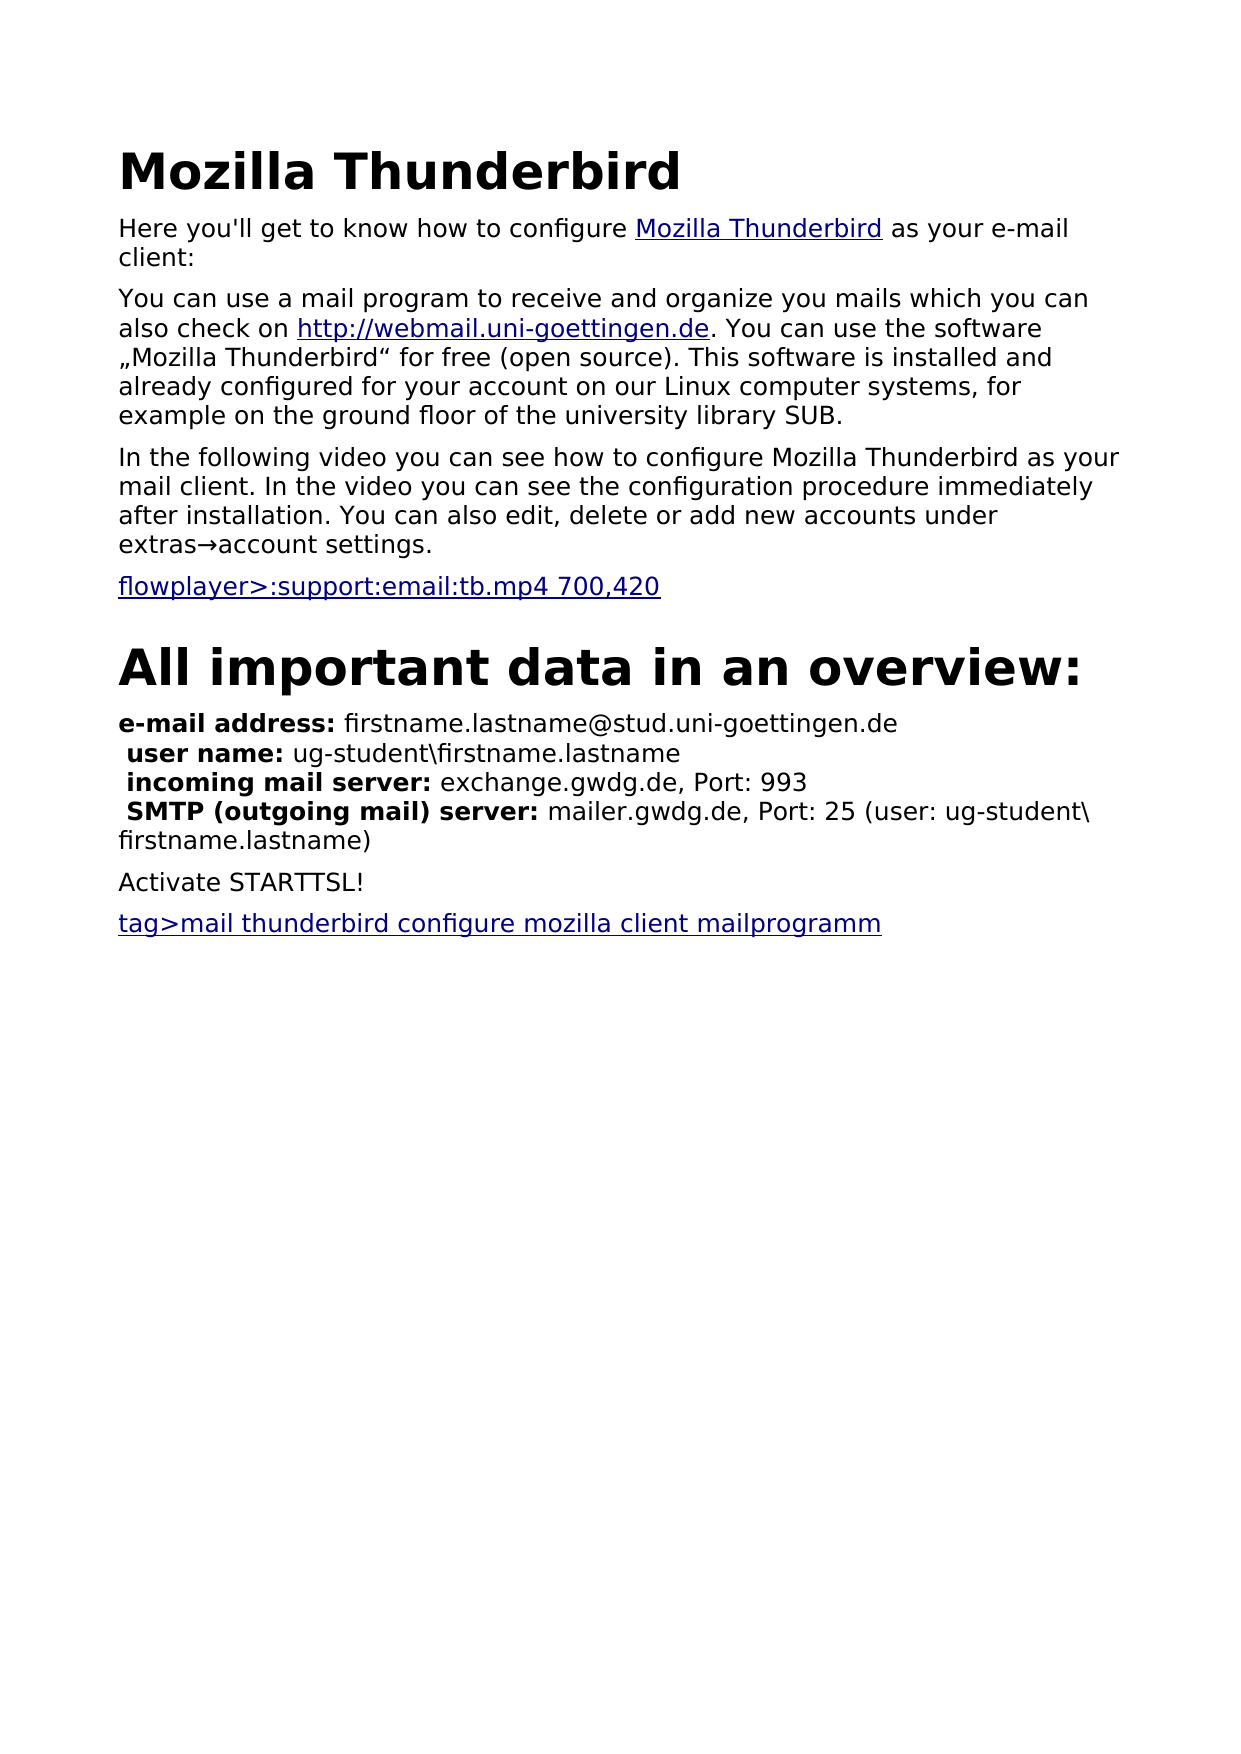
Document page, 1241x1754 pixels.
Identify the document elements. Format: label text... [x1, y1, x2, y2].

subtitle Mozilla Thunderbird [118, 143, 1122, 201]
text Activate STARTTSL! [118, 868, 1122, 897]
text In the following video you can see how to configure Mozilla Thunderbird as your mail client. In the video you can see the configuration procedure immediately after installation. You can also edit, delete or add new accounts under extras→account settings. [118, 443, 1122, 560]
text You can use a mail program to receive and organize you mails which you can also check on http://webmail.uni-goettingen.de. You can use the software „Mozilla Thunderbird“ for free (open source). This software is installed and already configured for your account on our Linux computer systems, for example on the ground floor of the university library SUB. [118, 285, 1122, 431]
text flowplayer>:support:email:tb.mp4 700,420 [118, 572, 1122, 601]
subtitle All important data in an overview: [118, 639, 1122, 697]
text Here you'll get to know how to configure Mozilla Thunderbird as your e-mail client: [118, 214, 1122, 272]
text tag>mail thunderbird configure mozilla client mailprogramm [118, 909, 1122, 939]
text e-mail address: firstname.lastname@stud.uni-goettingen.de user name: ug-student\firstname.lastname incoming mail server: exchange.gwdg.de, Port: 993 SMTP (outgoing mail) server: mailer.gwdg.de, Port: 25 (user: ug-student\firstname.lastname) [118, 709, 1122, 855]
